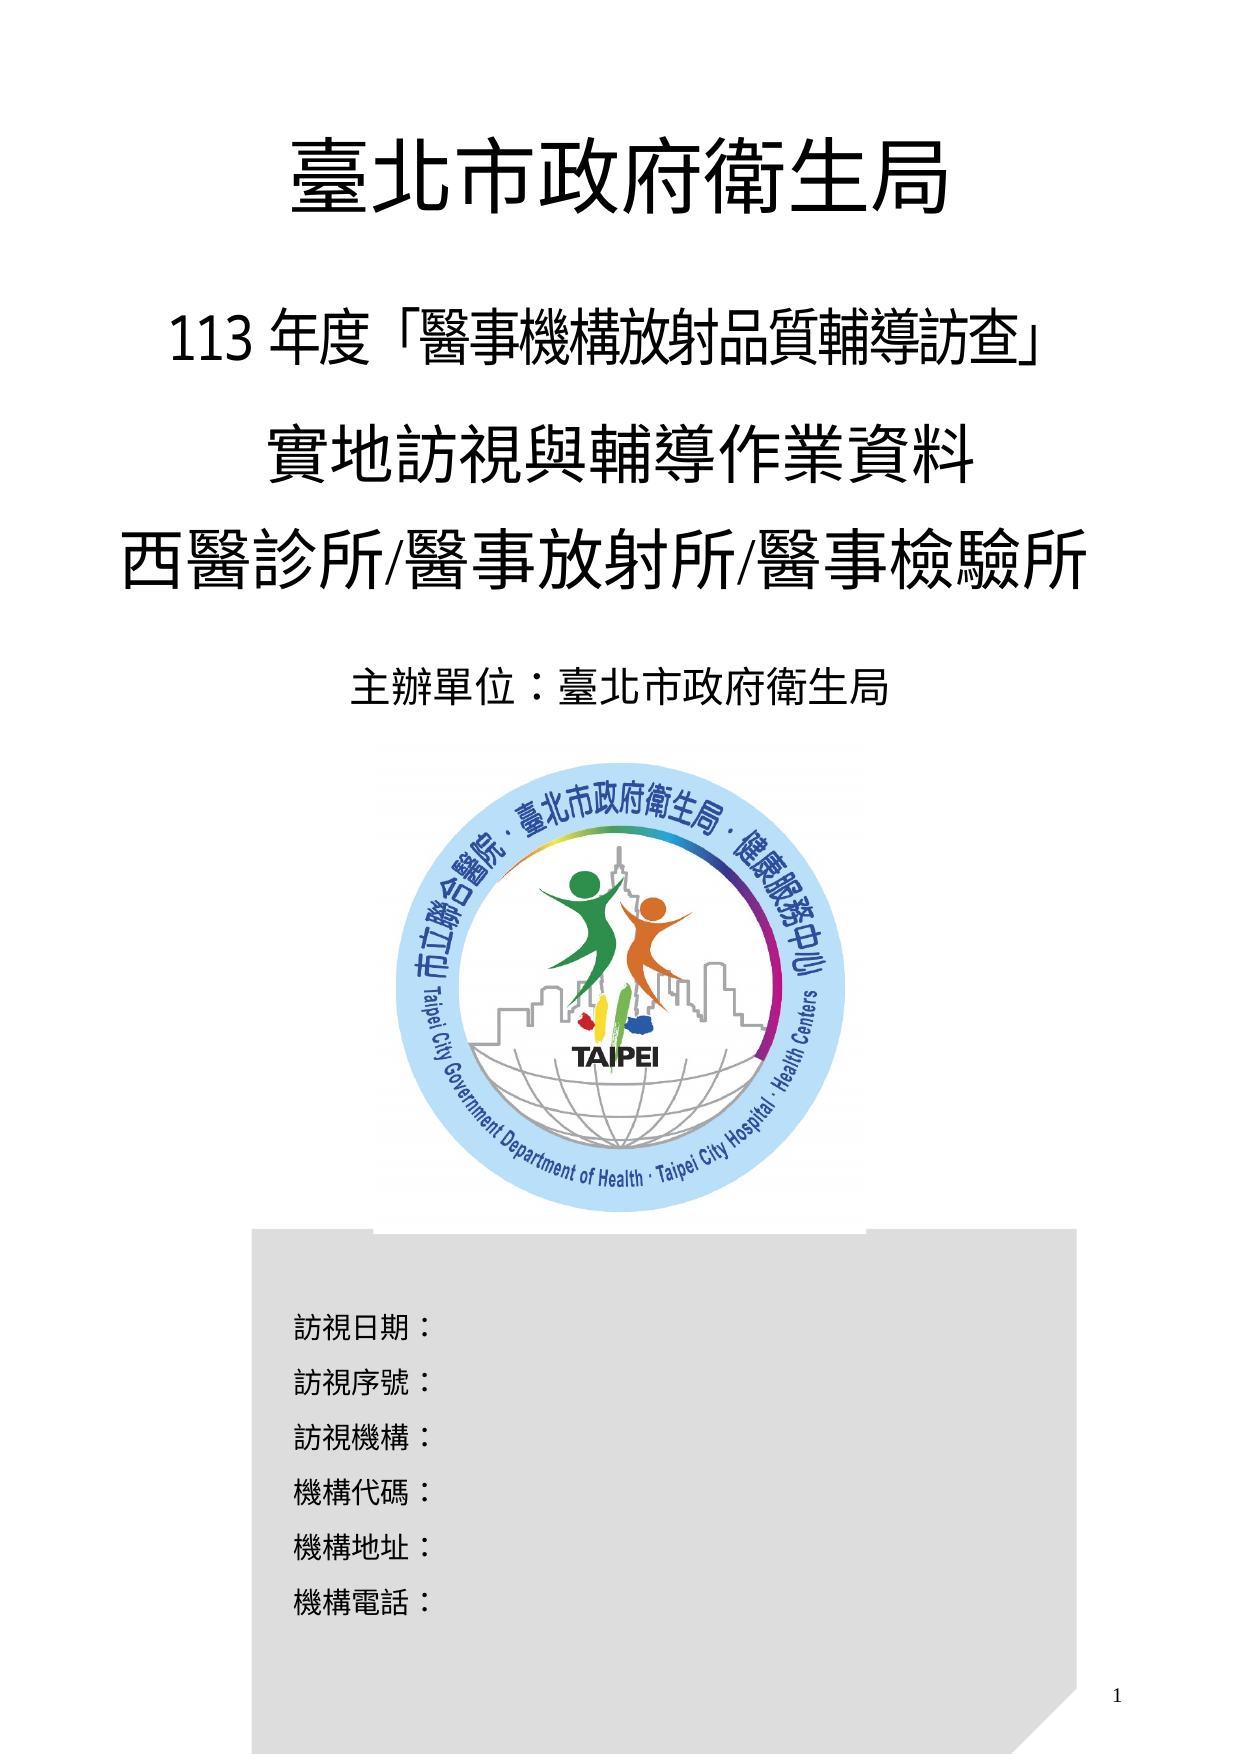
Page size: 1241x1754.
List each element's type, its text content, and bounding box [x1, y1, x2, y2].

text 臺北市政府衛生局 [118, 98, 1122, 223]
text 機構地址： [1077, 1539, 1122, 1564]
text 訪視序號： [1077, 1374, 1122, 1399]
text 西醫診所/醫事放射所/醫事檢驗所 [118, 518, 1122, 601]
text 機構電話： [1077, 1594, 1122, 1619]
text 113年度「醫事機構放射品質輔導訪查」 [118, 260, 1122, 385]
text 實地訪視與輔導作業資料 [118, 412, 1122, 495]
text 訪視日期： [1077, 1319, 1122, 1344]
text 機構代碼： [1077, 1484, 1122, 1509]
text 主辦單位：臺北市政府衛生局 [118, 668, 1122, 712]
text 訪視機構： [1077, 1429, 1122, 1454]
